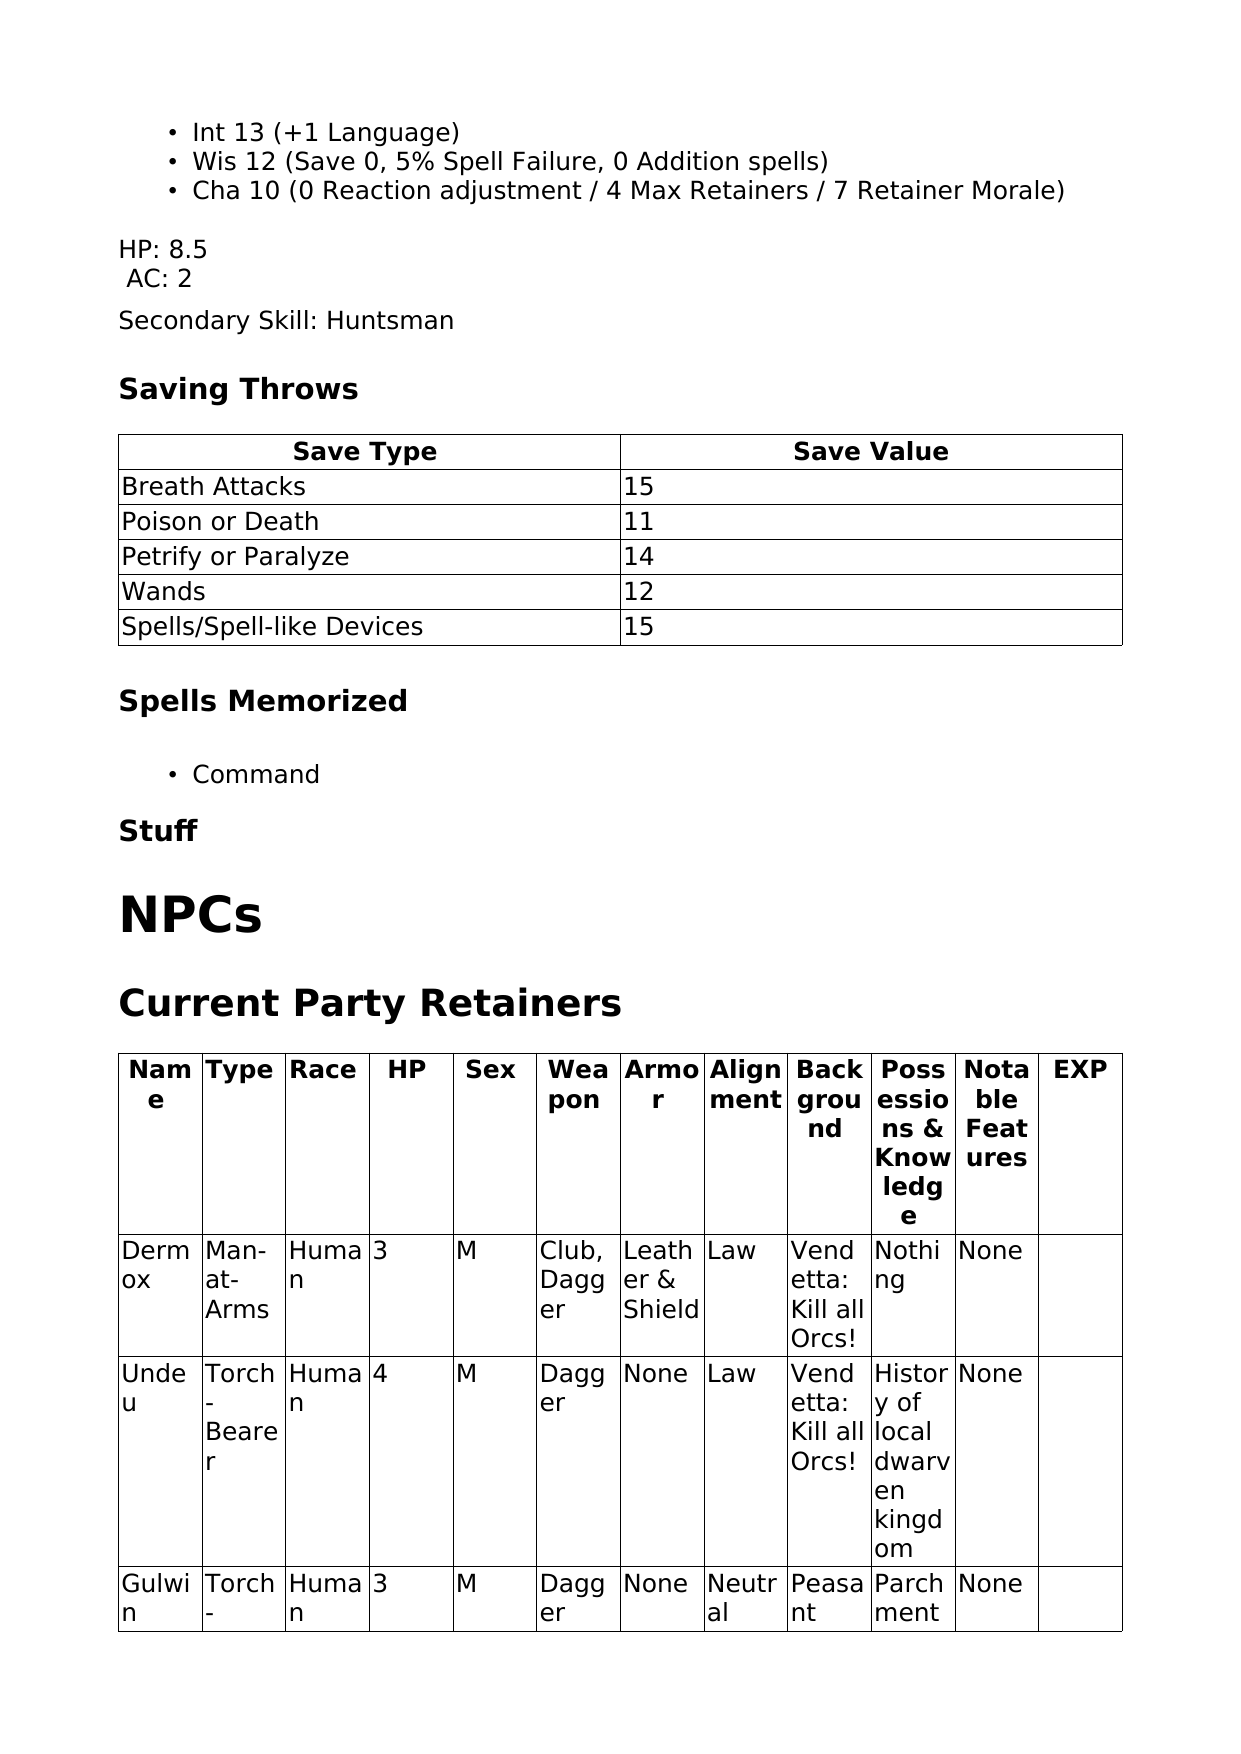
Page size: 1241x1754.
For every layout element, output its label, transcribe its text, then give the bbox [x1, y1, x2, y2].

table_cell Torch- [203, 1567, 285, 1631]
table_cell 3 [370, 1235, 453, 1356]
subtitle Spells Memorized [118, 684, 1122, 718]
table_cell None [621, 1567, 704, 1631]
table_header Alignment [705, 1054, 787, 1233]
table_cell 15 [621, 610, 1122, 644]
list Cha 10 (0 Reaction adjustment / 4 Max Retainers / 7 Retainer Morale) [177, 176, 1122, 206]
table_cell None [956, 1357, 1038, 1566]
table_cell [1039, 1235, 1122, 1356]
table_cell 11 [621, 505, 1122, 539]
table_header Armor [621, 1054, 704, 1233]
subtitle Stuff [118, 814, 1122, 848]
table_cell Leather & Shield [621, 1235, 704, 1356]
table_cell 3 [370, 1567, 453, 1631]
table_cell None [621, 1357, 704, 1566]
table_cell Gulwin [119, 1567, 202, 1631]
table_cell Torch-Bearer [203, 1357, 285, 1566]
table_cell 12 [621, 575, 1122, 609]
table_cell Dagger [537, 1567, 620, 1631]
table_cell [1039, 1567, 1122, 1631]
table_header Type [203, 1054, 285, 1233]
table_cell Vendetta: Kill all Orcs! [788, 1235, 871, 1356]
table_header Sex [454, 1054, 536, 1233]
table_cell Human [286, 1357, 369, 1566]
table_cell Wands [119, 575, 620, 609]
table_header Name [119, 1054, 202, 1233]
table_header Possessions & Knowledge [872, 1054, 955, 1233]
table_cell None [956, 1567, 1038, 1631]
table_header EXP [1039, 1054, 1122, 1233]
table_cell M [454, 1567, 536, 1631]
table_cell Peasant [788, 1567, 871, 1631]
table_cell Human [286, 1567, 369, 1631]
table_cell 15 [621, 470, 1122, 504]
table_cell M [454, 1235, 536, 1356]
table_cell Dermox [119, 1235, 202, 1356]
list Wis 12 (Save 0, 5% Spell Failure, 0 Addition spells) [177, 147, 1122, 176]
table_cell Vendetta: Kill all Orcs! [788, 1357, 871, 1566]
table_cell Man-at-Arms [203, 1235, 285, 1356]
subtitle Current Party Retainers [118, 982, 1122, 1025]
list Command [177, 760, 1122, 789]
table_header Save Type [119, 435, 620, 469]
table_header HP [370, 1054, 453, 1233]
table_header Save Value [621, 435, 1122, 469]
table_cell Dagger [537, 1357, 620, 1566]
table_header Race [286, 1054, 369, 1233]
list Int 13 (+1 Language) [177, 118, 1122, 147]
table_cell None [956, 1235, 1038, 1356]
table_cell Breath Attacks [119, 470, 620, 504]
table_header Notable Features [956, 1054, 1038, 1233]
table_cell Neutral [705, 1567, 787, 1631]
table_cell Nothing [872, 1235, 955, 1356]
subtitle Saving Throws [118, 373, 1122, 407]
table_cell Human [286, 1235, 369, 1356]
table_cell Petrify or Paralyze [119, 540, 620, 574]
table_header Background [788, 1054, 871, 1233]
table_cell Club, Dagger [537, 1235, 620, 1356]
subtitle NPCs [118, 886, 1122, 944]
table_cell Law [705, 1357, 787, 1566]
table_cell History of local dwarven kingdom [872, 1357, 955, 1566]
table_cell Poison or Death [119, 505, 620, 539]
text Secondary Skill: Huntsman [118, 306, 1122, 335]
table_header Weapon [537, 1054, 620, 1233]
table_cell M [454, 1357, 536, 1566]
table_cell Spells/Spell-like Devices [119, 610, 620, 644]
table_cell Undeu [119, 1357, 202, 1566]
table_cell 14 [621, 540, 1122, 574]
table_cell [1039, 1357, 1122, 1566]
text HP: 8.5 AC: 2 [118, 235, 1122, 293]
table_cell Parchment [872, 1567, 955, 1631]
table_cell Law [705, 1235, 787, 1356]
table_cell 4 [370, 1357, 453, 1566]
